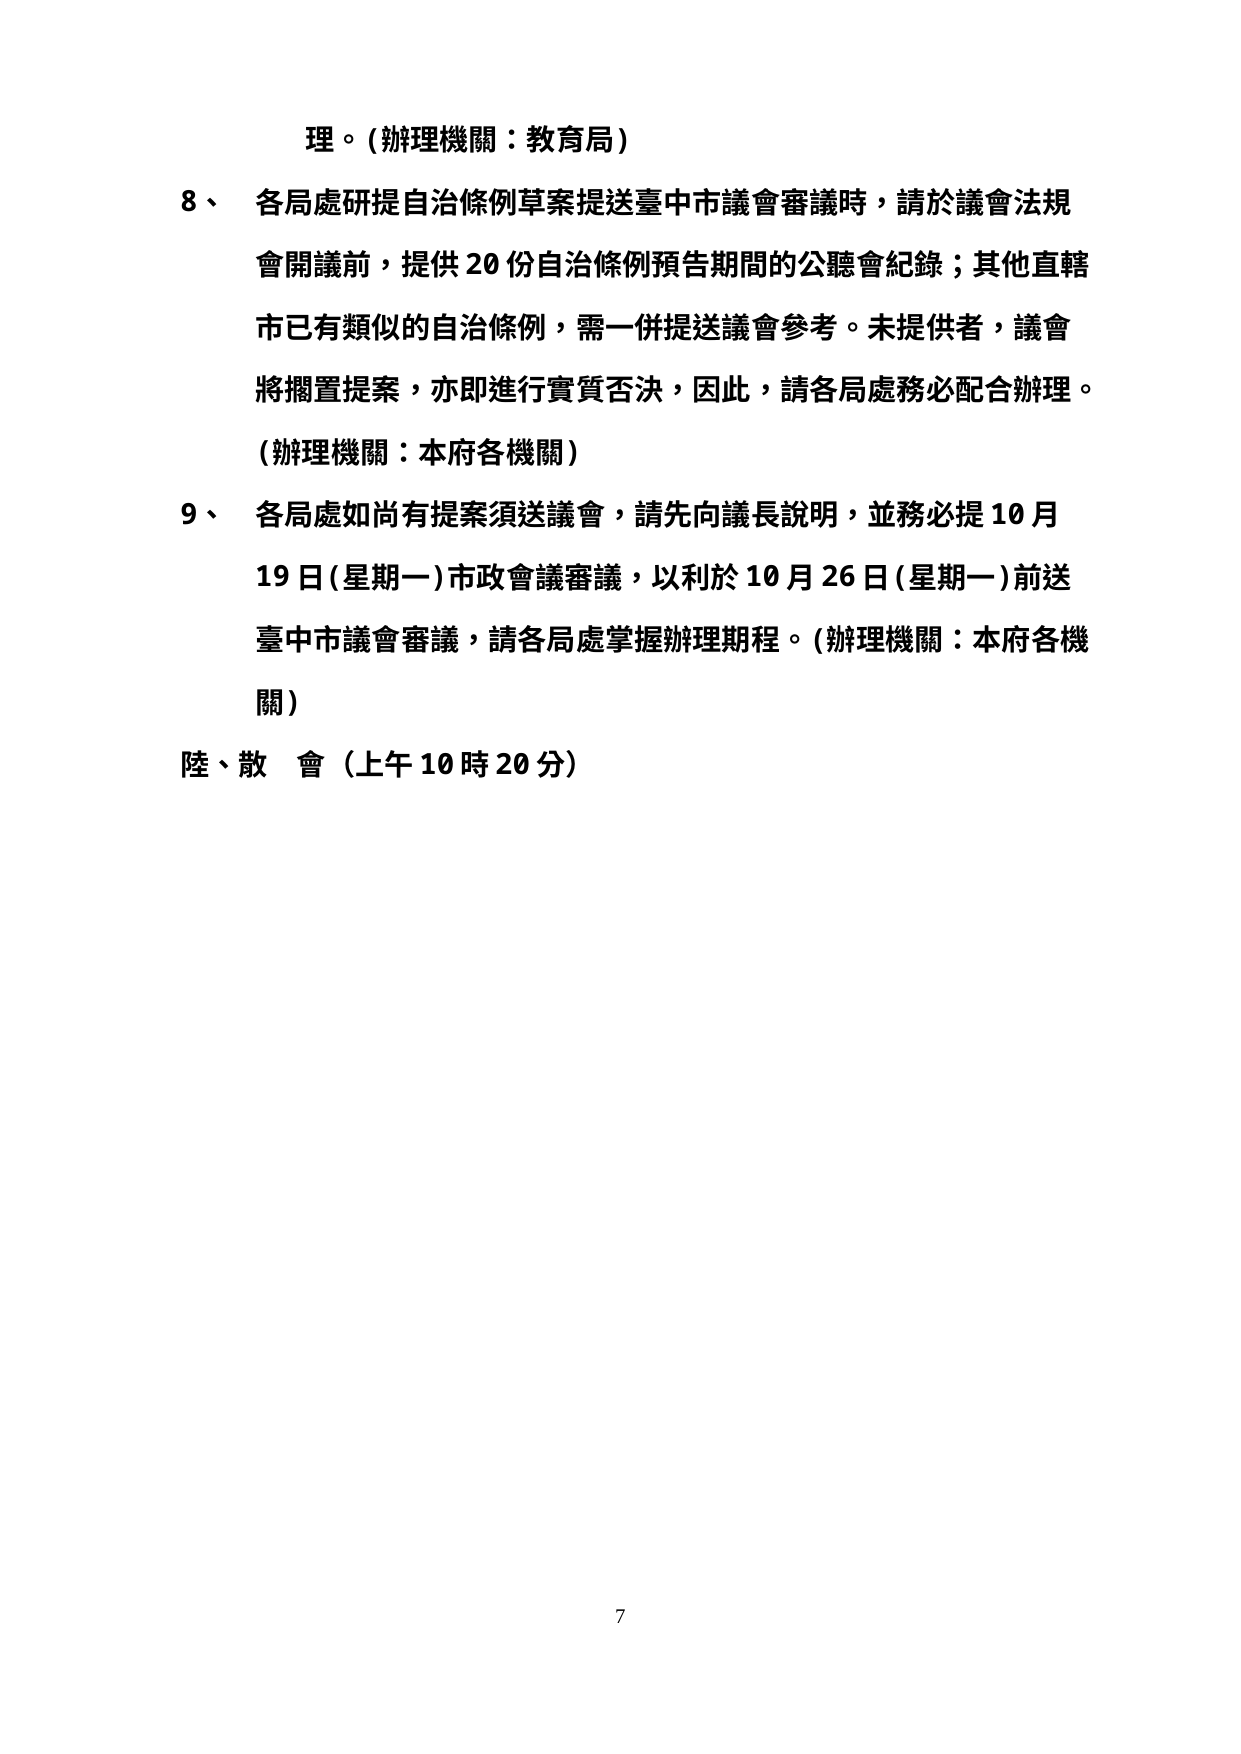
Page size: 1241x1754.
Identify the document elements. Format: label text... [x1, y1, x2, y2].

list 各局處如尚有提案須送議會，請先向議長說明，並務必提10月19日(星期一)市政會議審議，以利於10月26日(星期一)前送臺中市議會審議，請各局處掌握辦理期程。(辦理機關：本府各機關) [180, 471, 1090, 721]
text 陸、散 會（上午10時20分） [180, 721, 1090, 784]
list 理。(辦理機關：教育局) [230, 96, 1090, 159]
list 各局處研提自治條例草案提送臺中市議會審議時，請於議會法規會開議前，提供20份自治條例預告期間的公聽會紀錄；其他直轄市已有類似的自治條例，需一併提送議會參考。未提供者，議會將擱置提案，亦即進行實質否決，因此，請各局處務必配合辦理。(辦理機關：本府各機關) [180, 159, 1090, 471]
